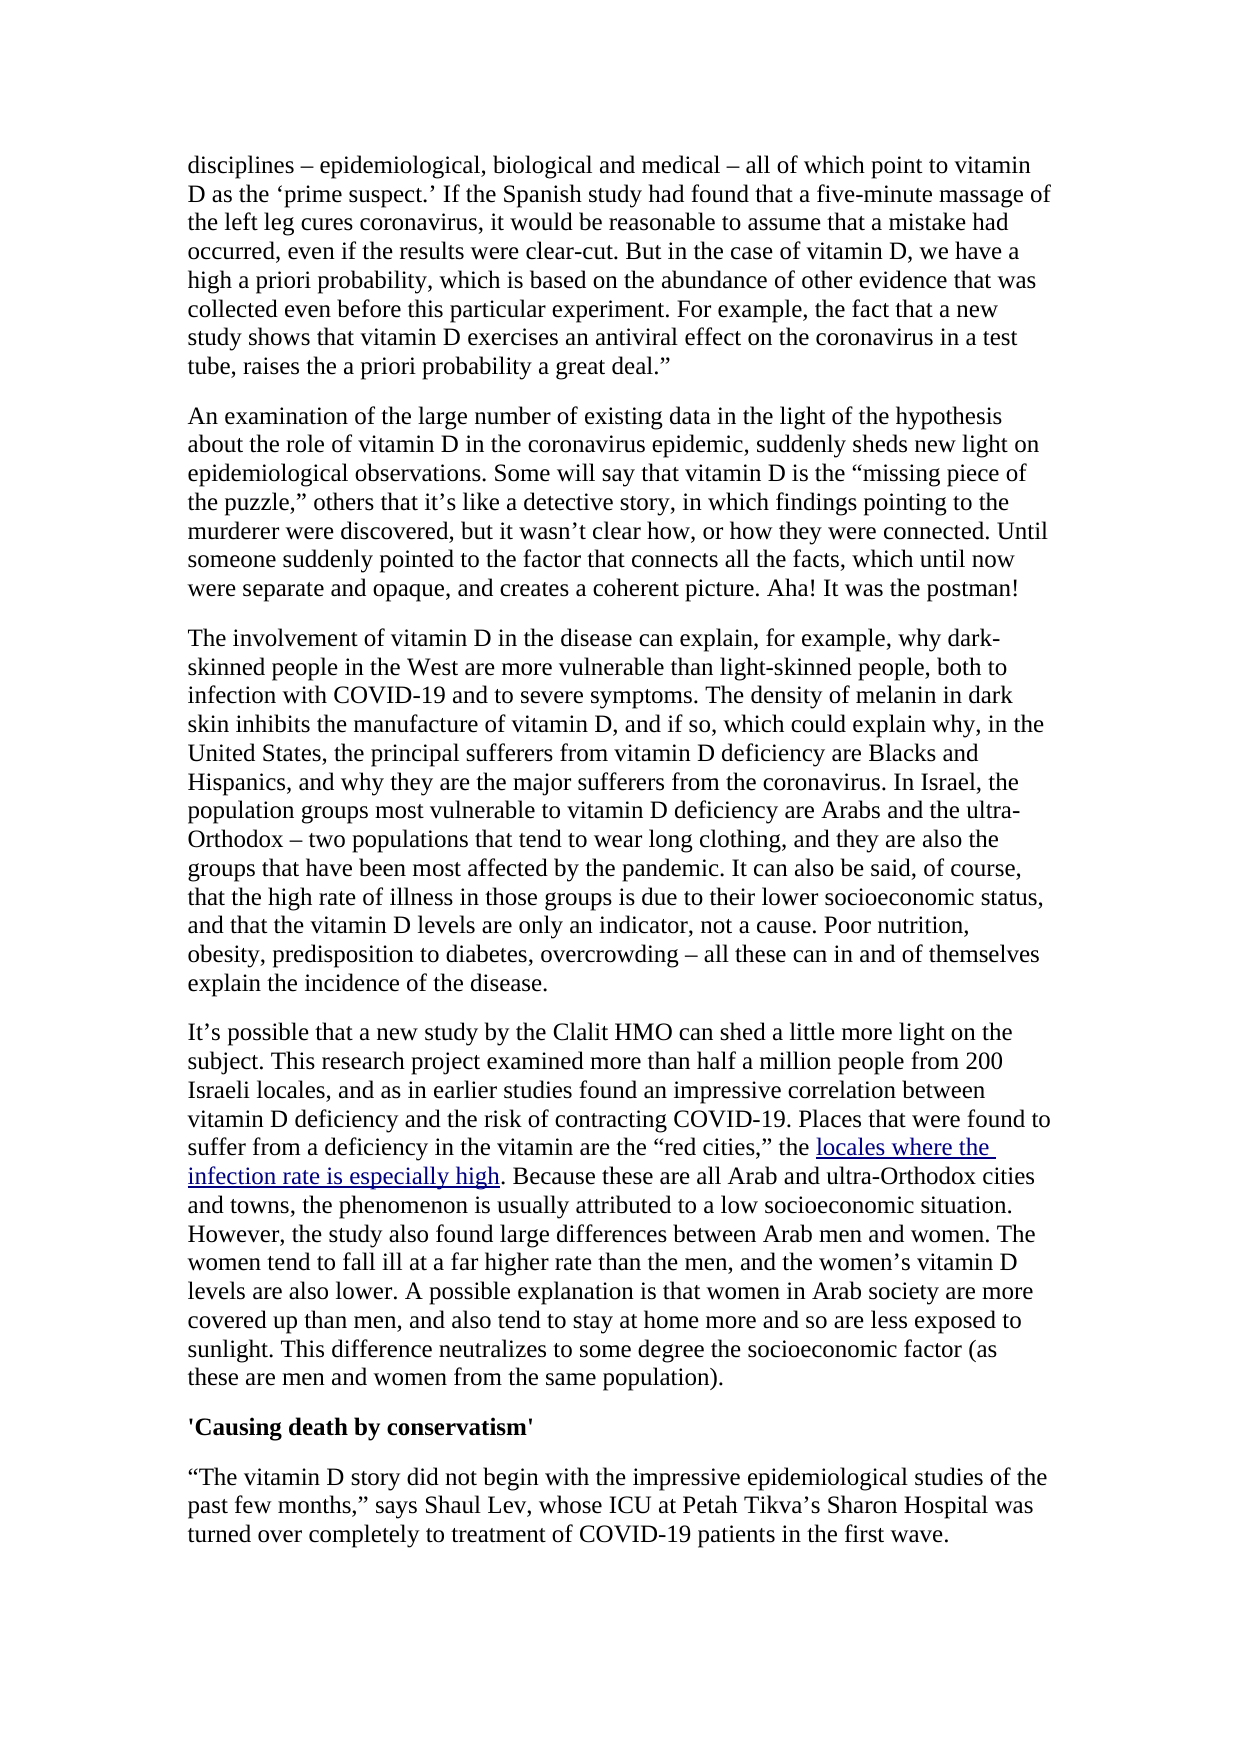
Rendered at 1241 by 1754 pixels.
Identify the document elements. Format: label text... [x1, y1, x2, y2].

text 'Causing death by conservatism' [187, 1412, 1053, 1441]
text An examination of the large number of existing data in the light of the hypothesis about the role of vitamin D in the coronavirus epidemic, suddenly sheds new light on epidemiological observations. Some will say that vitamin D is the “missing piece of the puzzle,” others that it’s like a detective story, in which findings pointing to the murderer were discovered, but it wasn’t clear how, or how they were connected. Until someone suddenly pointed to the factor that connects all the facts, which until now were separate and opaque, and creates a coherent picture. Aha! It was the postman! [187, 401, 1053, 602]
text The involvement of vitamin D in the disease can explain, for example, why dark-skinned people in the West are more vulnerable than light-skinned people, both to infection with COVID-19 and to severe symptoms. The density of melanin in dark skin inhibits the manufacture of vitamin D, and if so, which could explain why, in the United States, the principal sufferers from vitamin D deficiency are Blacks and Hispanics, and why they are the major sufferers from the coronavirus. In Israel, the population groups most vulnerable to vitamin D deficiency are Arabs and the ultra-Orthodox – two populations that tend to wear long clothing, and they are also the groups that have been most affected by the pandemic. It can also be said, of course, that the high rate of illness in those groups is due to their lower socioeconomic status, and that the vitamin D levels are only an indicator, not a cause. Poor nutrition, obesity, predisposition to diabetes, overcrowding – all these can in and of themselves explain the incidence of the disease. [187, 623, 1053, 997]
text “The vitamin D story did not begin with the impressive epidemiological studies of the past few months,” says Shaul Lev, whose ICU at Petah Tikva’s Sharon Hospital was turned over completely to treatment of COVID-19 patients in the first wave. [187, 1462, 1053, 1548]
text disciplines – epidemiological, biological and medical – all of which point to vitamin D as the ‘prime suspect.’ If the Spanish study had found that a five-minute massage of the left leg cures coronavirus, it would be reasonable to assume that a mistake had occurred, even if the results were clear-cut. But in the case of vitamin D, we have a high a priori probability, which is based on the abundance of other evidence that was collected even before this particular experiment. For example, the fact that a new study shows that vitamin D exercises an antiviral effect on the coronavirus in a test tube, raises the a priori probability a great deal.” [187, 150, 1053, 380]
text It’s possible that a new study by the Clalit HMO can shed a little more light on the subject. This research project examined more than half a million people from 200 Israeli locales, and as in earlier studies found an impressive correlation between vitamin D deficiency and the risk of contracting COVID-19. Places that were found to suffer from a deficiency in the vitamin are the “red cities,” the locales where the infection rate is especially high. Because these are all Arab and ultra-Orthodox cities and towns, the phenomenon is usually attributed to a low socioeconomic situation. However, the study also found large differences between Arab men and women. The women tend to fall ill at a far higher rate than the men, and the women’s vitamin D levels are also lower. A possible explanation is that women in Arab society are more covered up than men, and also tend to stay at home more and so are less exposed to sunlight. This difference neutralizes to some degree the socioeconomic factor (as these are men and women from the same population). [187, 1017, 1053, 1391]
